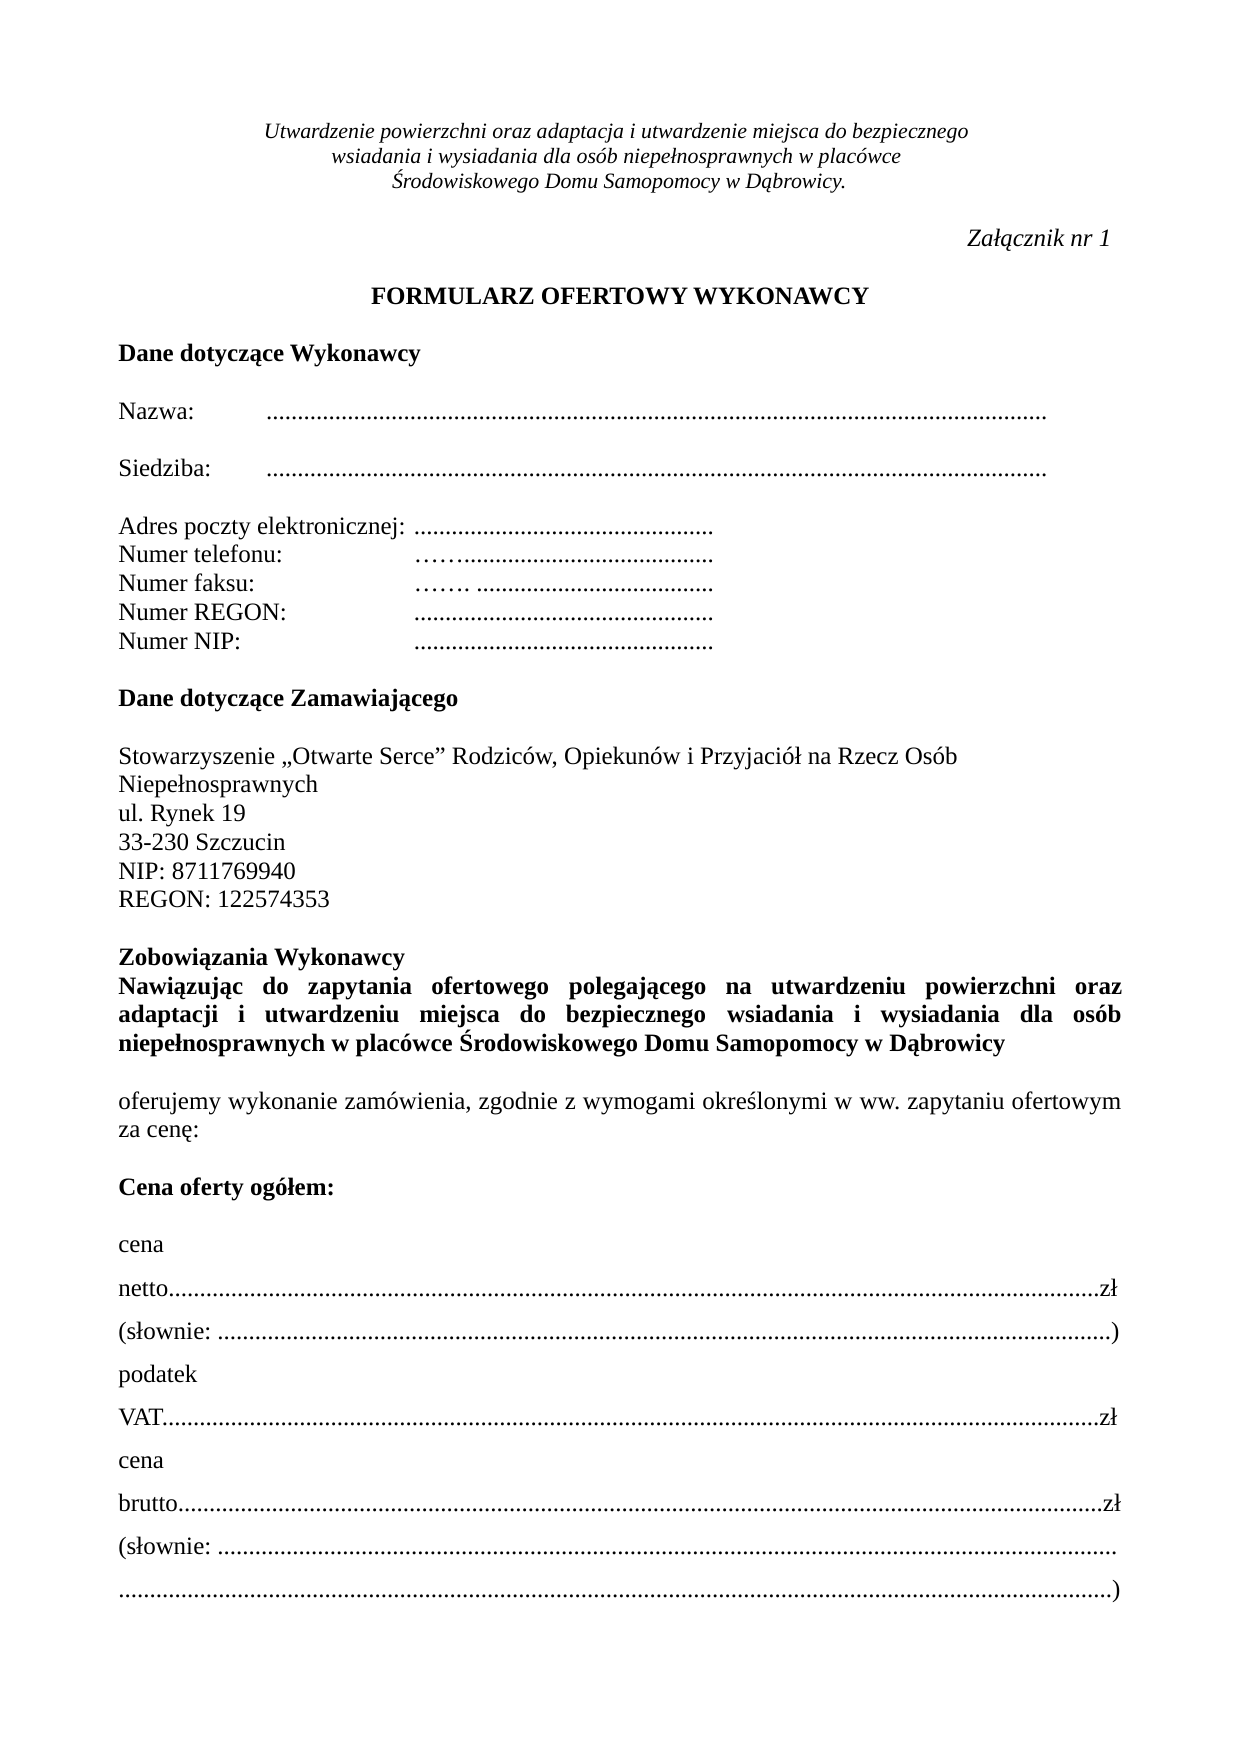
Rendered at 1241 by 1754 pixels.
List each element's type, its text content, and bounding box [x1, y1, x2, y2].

text ul. Rynek 19 [118, 798, 1122, 827]
text cena netto.....................................................................................................................................................zł [118, 1229, 1122, 1301]
subtitle Nawiązując do zapytania ofertowego polegającego na utwardzeniu powierzchni oraz adaptacji i utwardzeniu miejsca do bezpiecznego wsiadania i wysiadania dla osób niepełnosprawnych w placówce Środowiskowego Domu Samopomocy w Dąbrowicy [118, 971, 1122, 1057]
text Załącznik nr 1 [856, 223, 1122, 252]
text REGON: 122574353 [118, 884, 1122, 913]
text cena brutto....................................................................................................................................................zł [118, 1445, 1122, 1517]
text Numer telefonu: ……........................................ [118, 539, 1122, 568]
text NIP: 8711769940 [118, 856, 1122, 884]
text Dane dotyczące Wykonawcy [118, 338, 1122, 367]
text podatek VAT......................................................................................................................................................zł [118, 1359, 1122, 1431]
text Siedziba: ............................................................................................................................. [118, 453, 1122, 482]
text oferujemy wykonanie zamówienia, zgodnie z wymogami określonymi w ww. zapytaniu ofertowym za cenę: [118, 1086, 1122, 1143]
text ...............................................................................................................................................................) [118, 1574, 1122, 1603]
text Numer faksu: ……. ...................................... [118, 568, 1122, 597]
text Zobowiązania Wykonawcy [118, 942, 1122, 971]
text FORMULARZ OFERTOWY WYKONAWCY [118, 281, 1122, 309]
text (słownie: ...............................................................................................................................................) [118, 1316, 1122, 1344]
text Numer NIP: ................................................ [118, 626, 1122, 654]
text Numer REGON: ................................................ [118, 597, 1122, 626]
text Adres poczty elektronicznej: ................................................ [118, 511, 1122, 539]
text Stowarzyszenie „Otwarte Serce” Rodziców, Opiekunów i Przyjaciół na Rzecz Osób Niepełnosprawnych [118, 741, 1122, 798]
text (słownie: ................................................................................................................................................ [118, 1531, 1122, 1560]
text 33-230 Szczucin [118, 827, 1122, 856]
text Cena oferty ogółem: [118, 1172, 1122, 1201]
text Nazwa: ............................................................................................................................. [118, 396, 1122, 424]
text Dane dotyczące Zamawiającego [118, 683, 1122, 712]
